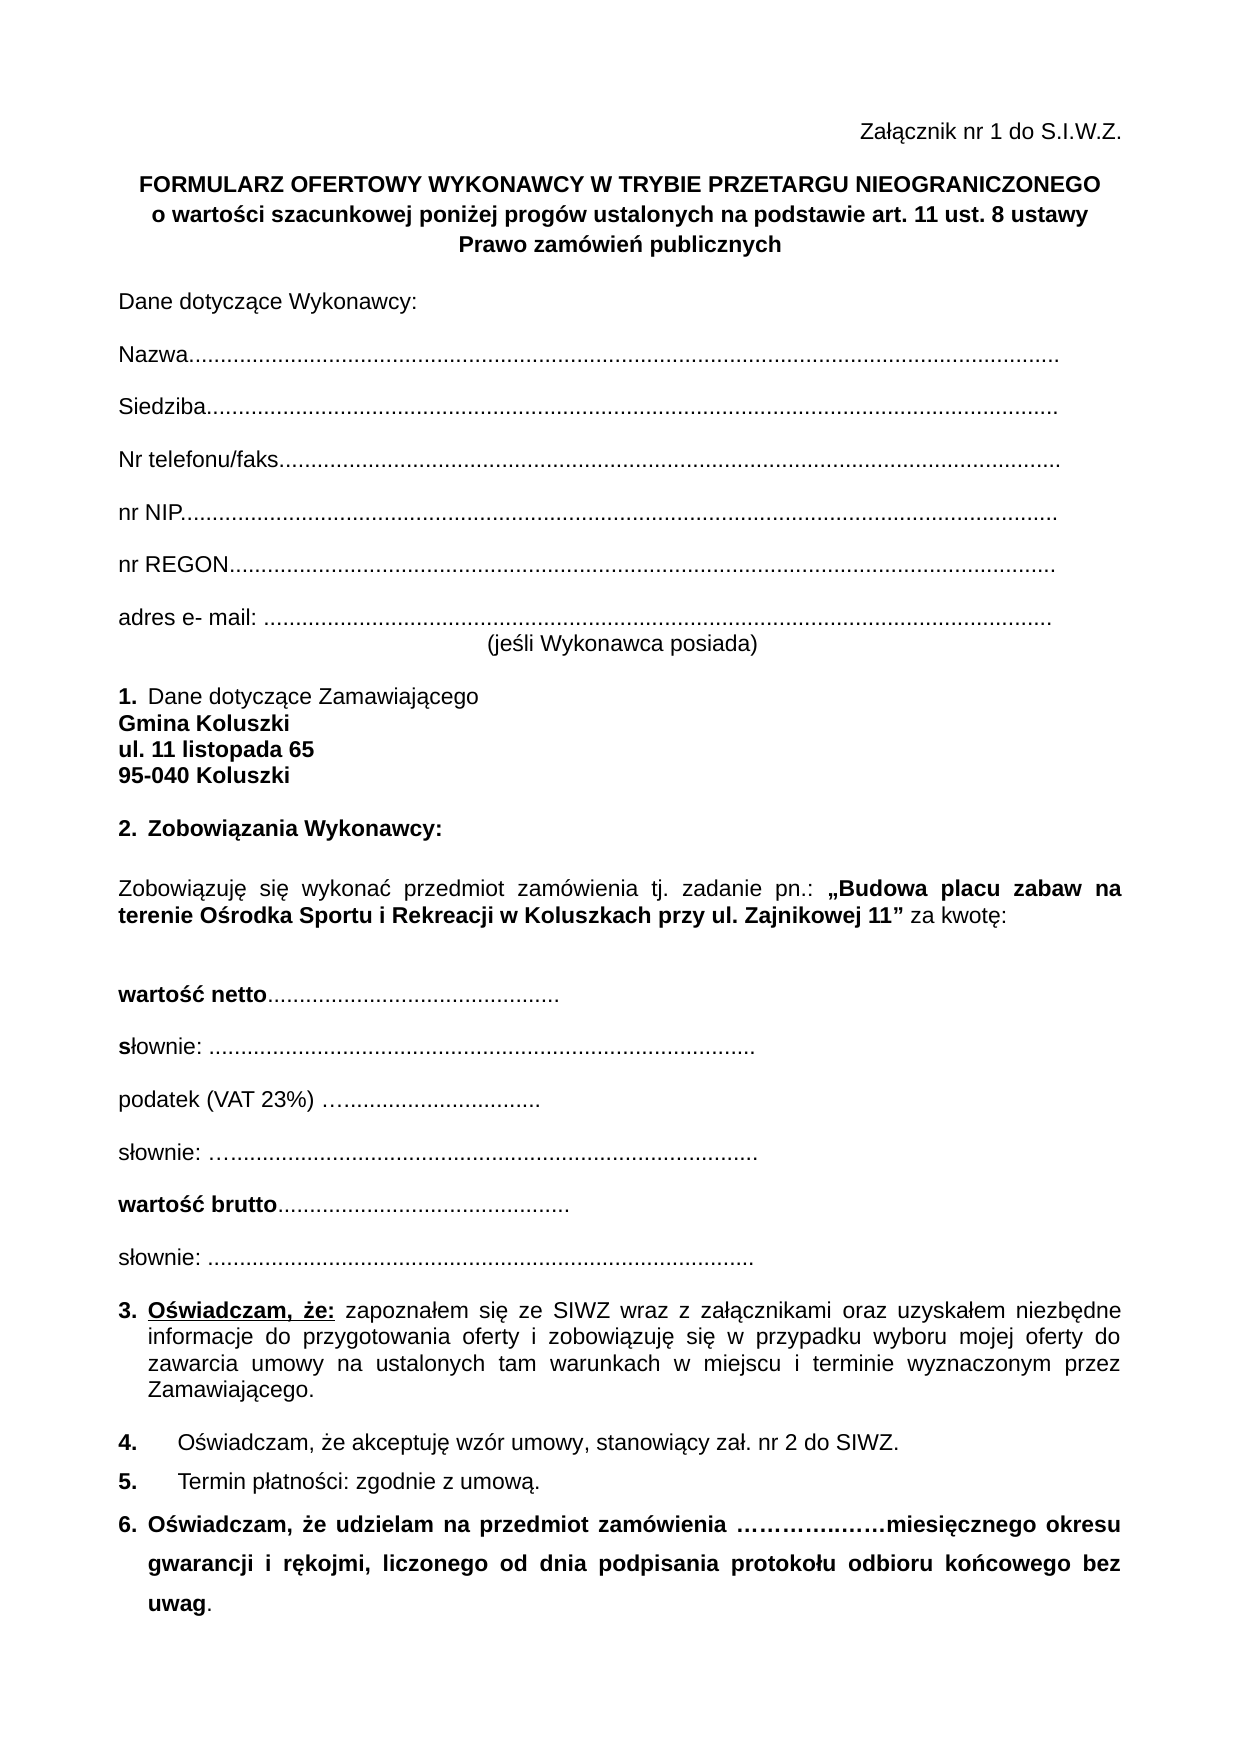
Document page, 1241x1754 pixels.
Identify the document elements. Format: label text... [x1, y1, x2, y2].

text ul. 11 listopada 65 [118, 736, 1122, 762]
text nr NIP.......................................................................................................................................... [118, 499, 1122, 525]
list Zobowiązania Wykonawcy: [118, 815, 1122, 841]
text (jeśli Wykonawca posiada) [413, 630, 1122, 657]
text wartość netto.............................................. [118, 981, 1122, 1007]
text o wartości szacunkowej poniżej progów ustalonych na podstawie art. 11 ust. 8 ustawy Prawo zamówień publicznych [118, 201, 1122, 258]
text Dane dotyczące Wykonawcy: [118, 288, 1122, 314]
text słownie: ...................................................................................... [118, 1244, 1122, 1271]
list Oświadczam, że: zapoznałem się ze SIWZ wraz z załącznikami oraz uzyskałem niezbędne informacje do przygotowania oferty i zobowiązuję się w przypadku wyboru mojej oferty do zawarcia umowy na ustalonych tam warunkach w miejscu i terminie wyznaczonym przez Zamawiającego. [118, 1297, 1122, 1402]
text Siedziba...................................................................................................................................... [118, 393, 1122, 419]
text adres e- mail: ............................................................................................................................ [118, 604, 1122, 630]
text Gmina Koluszki [118, 709, 1122, 736]
text FORMULARZ OFERTOWY WYKONAWCY W TRYBIE PRZETARGU NIEOGRANICZONEGO [118, 171, 1122, 197]
list Dane dotyczące Zamawiającego [118, 683, 1122, 709]
text Załącznik nr 1 do S.I.W.Z. [118, 118, 1122, 144]
list Termin płatności: zgodnie z umową. [118, 1468, 1122, 1494]
text słownie: ...................................................................................... [118, 1033, 1122, 1060]
text Zobowiązuję się wykonać przedmiot zamówienia tj. zadanie pn.: „Budowa placu zabaw na terenie Ośrodka Sportu i Rekreacji w Koluszkach przy ul. Zajnikowej 11” za kwotę: [118, 875, 1122, 928]
text Nr telefonu/faks........................................................................................................................... [118, 446, 1122, 472]
text wartość brutto.............................................. [118, 1191, 1122, 1218]
text podatek (VAT 23%) …............................... [118, 1086, 1122, 1112]
list Oświadczam, że udzielam na przedmiot zamówienia …………..……miesięcznego okresu gwarancji i rękojmi, liczonego od dnia podpisania protokołu odbioru końcowego bez uwag. [118, 1511, 1122, 1616]
list Oświadczam, że akceptuję wzór umowy, stanowiący zał. nr 2 do SIWZ. [118, 1429, 1122, 1455]
text nr REGON.................................................................................................................................. [118, 551, 1122, 578]
text 95-040 Koluszki [118, 762, 1122, 788]
text słownie: …................................................................................... [118, 1139, 1122, 1165]
text Nazwa......................................................................................................................................... [118, 341, 1122, 367]
